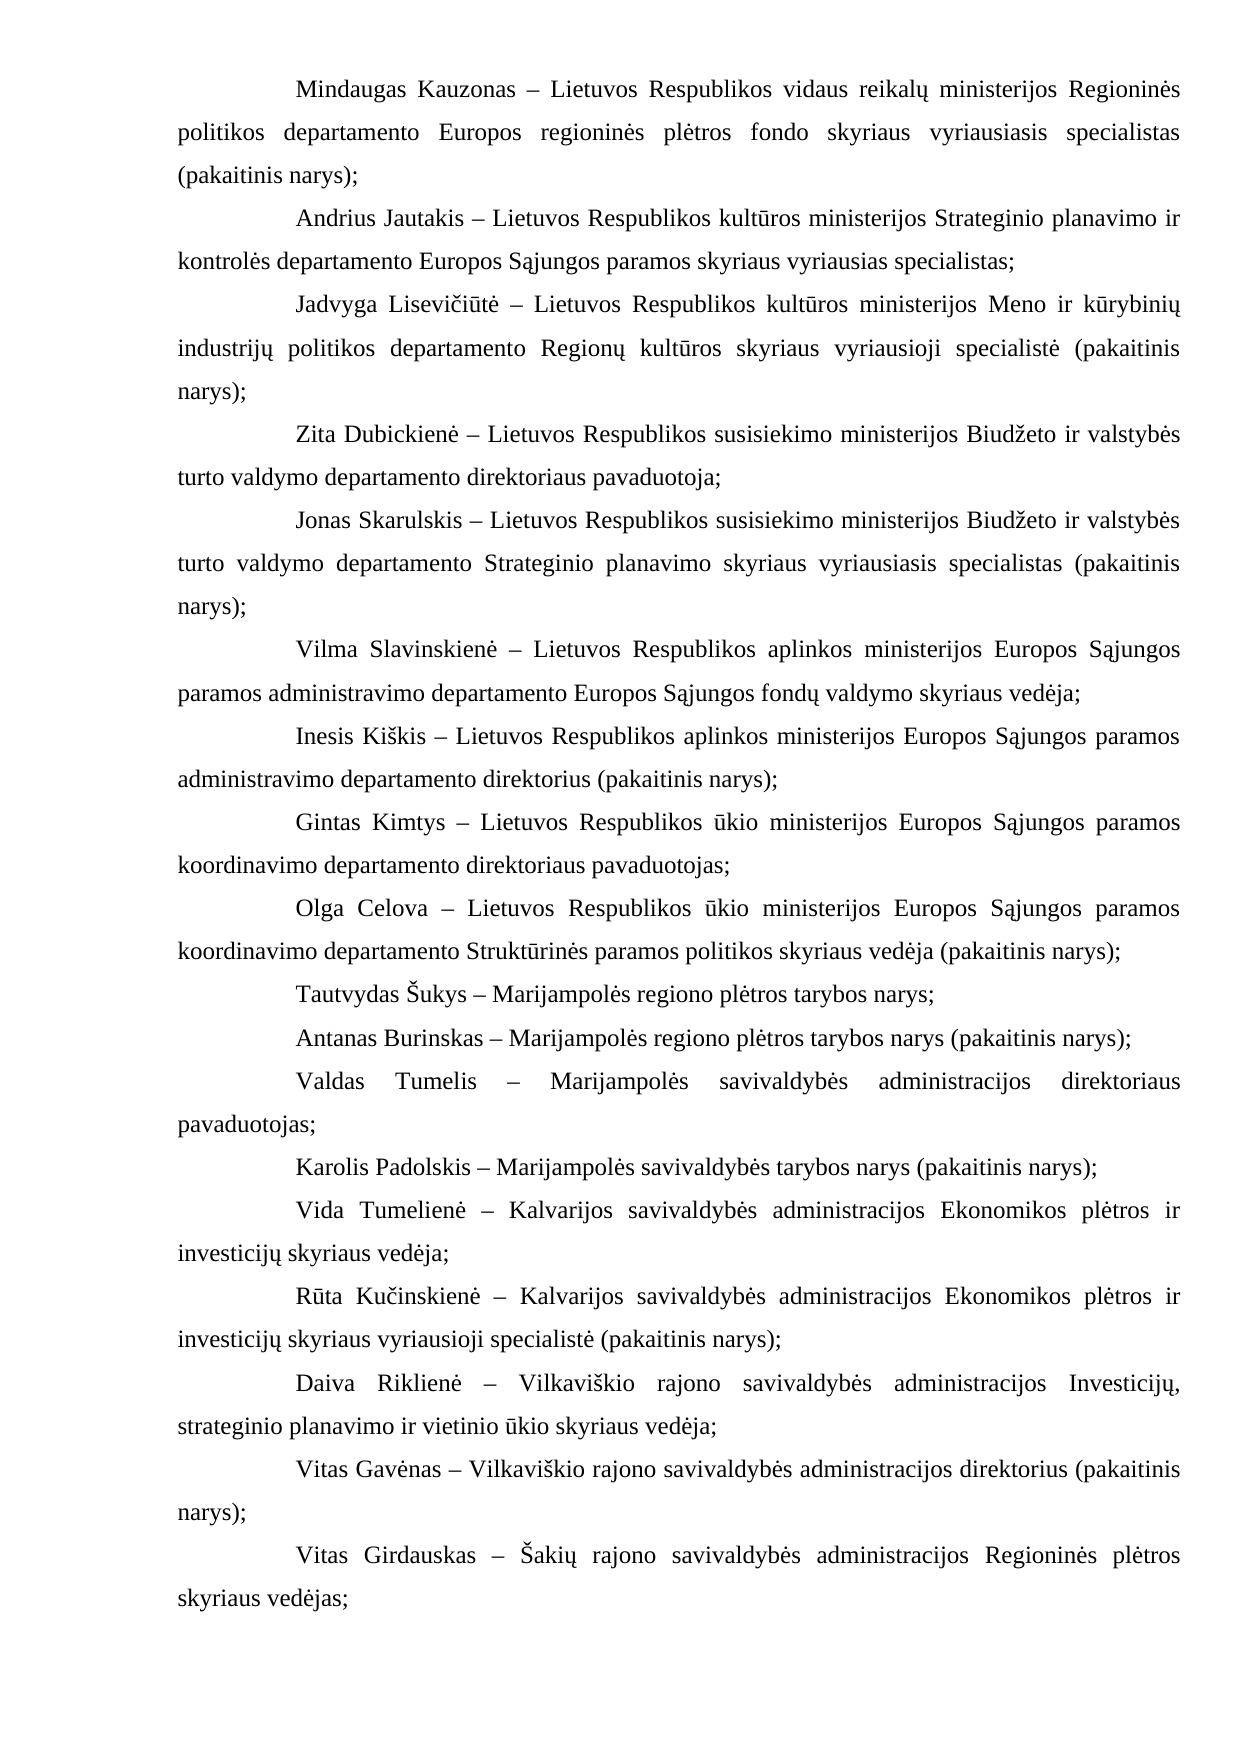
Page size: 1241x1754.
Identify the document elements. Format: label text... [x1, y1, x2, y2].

text Rūta Kučinskienė – Kalvarijos savivaldybės administracijos Ekonomikos plėtros ir investicijų skyriaus vyriausioji specialistė (pakaitinis narys); [177, 1281, 1181, 1353]
text Andrius Jautakis – Lietuvos Respublikos kultūros ministerijos Strateginio planavimo ir kontrolės departamento Europos Sąjungos paramos skyriaus vyriausias specialistas; [177, 203, 1181, 275]
text Tautvydas Šukys – Marijampolės regiono plėtros tarybos narys; [177, 979, 1181, 1008]
text Gintas Kimtys – Lietuvos Respublikos ūkio ministerijos Europos Sąjungos paramos koordinavimo departamento direktoriaus pavaduotojas; [177, 807, 1181, 879]
text Vitas Gavėnas – Vilkaviškio rajono savivaldybės administracijos direktorius (pakaitinis narys); [177, 1454, 1181, 1526]
text Zita Dubickienė – Lietuvos Respublikos susisiekimo ministerijos Biudžeto ir valstybės turto valdymo departamento direktoriaus pavaduotoja; [177, 419, 1181, 491]
text Vida Tumelienė – Kalvarijos savivaldybės administracijos Ekonomikos plėtros ir investicijų skyriaus vedėja; [177, 1195, 1181, 1267]
text Vilma Slavinskienė – Lietuvos Respublikos aplinkos ministerijos Europos Sąjungos paramos administravimo departamento Europos Sąjungos fondų valdymo skyriaus vedėja; [177, 634, 1181, 706]
text Mindaugas Kauzonas – Lietuvos Respublikos vidaus reikalų ministerijos Regioninės politikos departamento Europos regioninės plėtros fondo skyriaus vyriausiasis specialistas (pakaitinis narys); [177, 74, 1181, 189]
text Jonas Skarulskis – Lietuvos Respublikos susisiekimo ministerijos Biudžeto ir valstybės turto valdymo departamento Strateginio planavimo skyriaus vyriausiasis specialistas (pakaitinis narys); [177, 505, 1181, 620]
text Antanas Burinskas – Marijampolės regiono plėtros tarybos narys (pakaitinis narys); [177, 1023, 1181, 1051]
text Inesis Kiškis – Lietuvos Respublikos aplinkos ministerijos Europos Sąjungos paramos administravimo departamento direktorius (pakaitinis narys); [177, 721, 1181, 793]
text Olga Celova – Lietuvos Respublikos ūkio ministerijos Europos Sąjungos paramos koordinavimo departamento Struktūrinės paramos politikos skyriaus vedėja (pakaitinis narys); [177, 893, 1181, 965]
text Valdas Tumelis – Marijampolės savivaldybės administracijos direktoriaus pavaduotojas; [177, 1066, 1181, 1138]
text Vitas Girdauskas – Šakių rajono savivaldybės administracijos Regioninės plėtros skyriaus vedėjas; [177, 1540, 1181, 1612]
text Jadvyga Lisevičiūtė – Lietuvos Respublikos kultūros ministerijos Meno ir kūrybinių industrijų politikos departamento Regionų kultūros skyriaus vyriausioji specialistė (pakaitinis narys); [177, 289, 1181, 404]
text Karolis Padolskis – Marijampolės savivaldybės tarybos narys (pakaitinis narys); [177, 1152, 1181, 1181]
text Daiva Riklienė – Vilkaviškio rajono savivaldybės administracijos Investicijų, strateginio planavimo ir vietinio ūkio skyriaus vedėja; [177, 1368, 1181, 1439]
